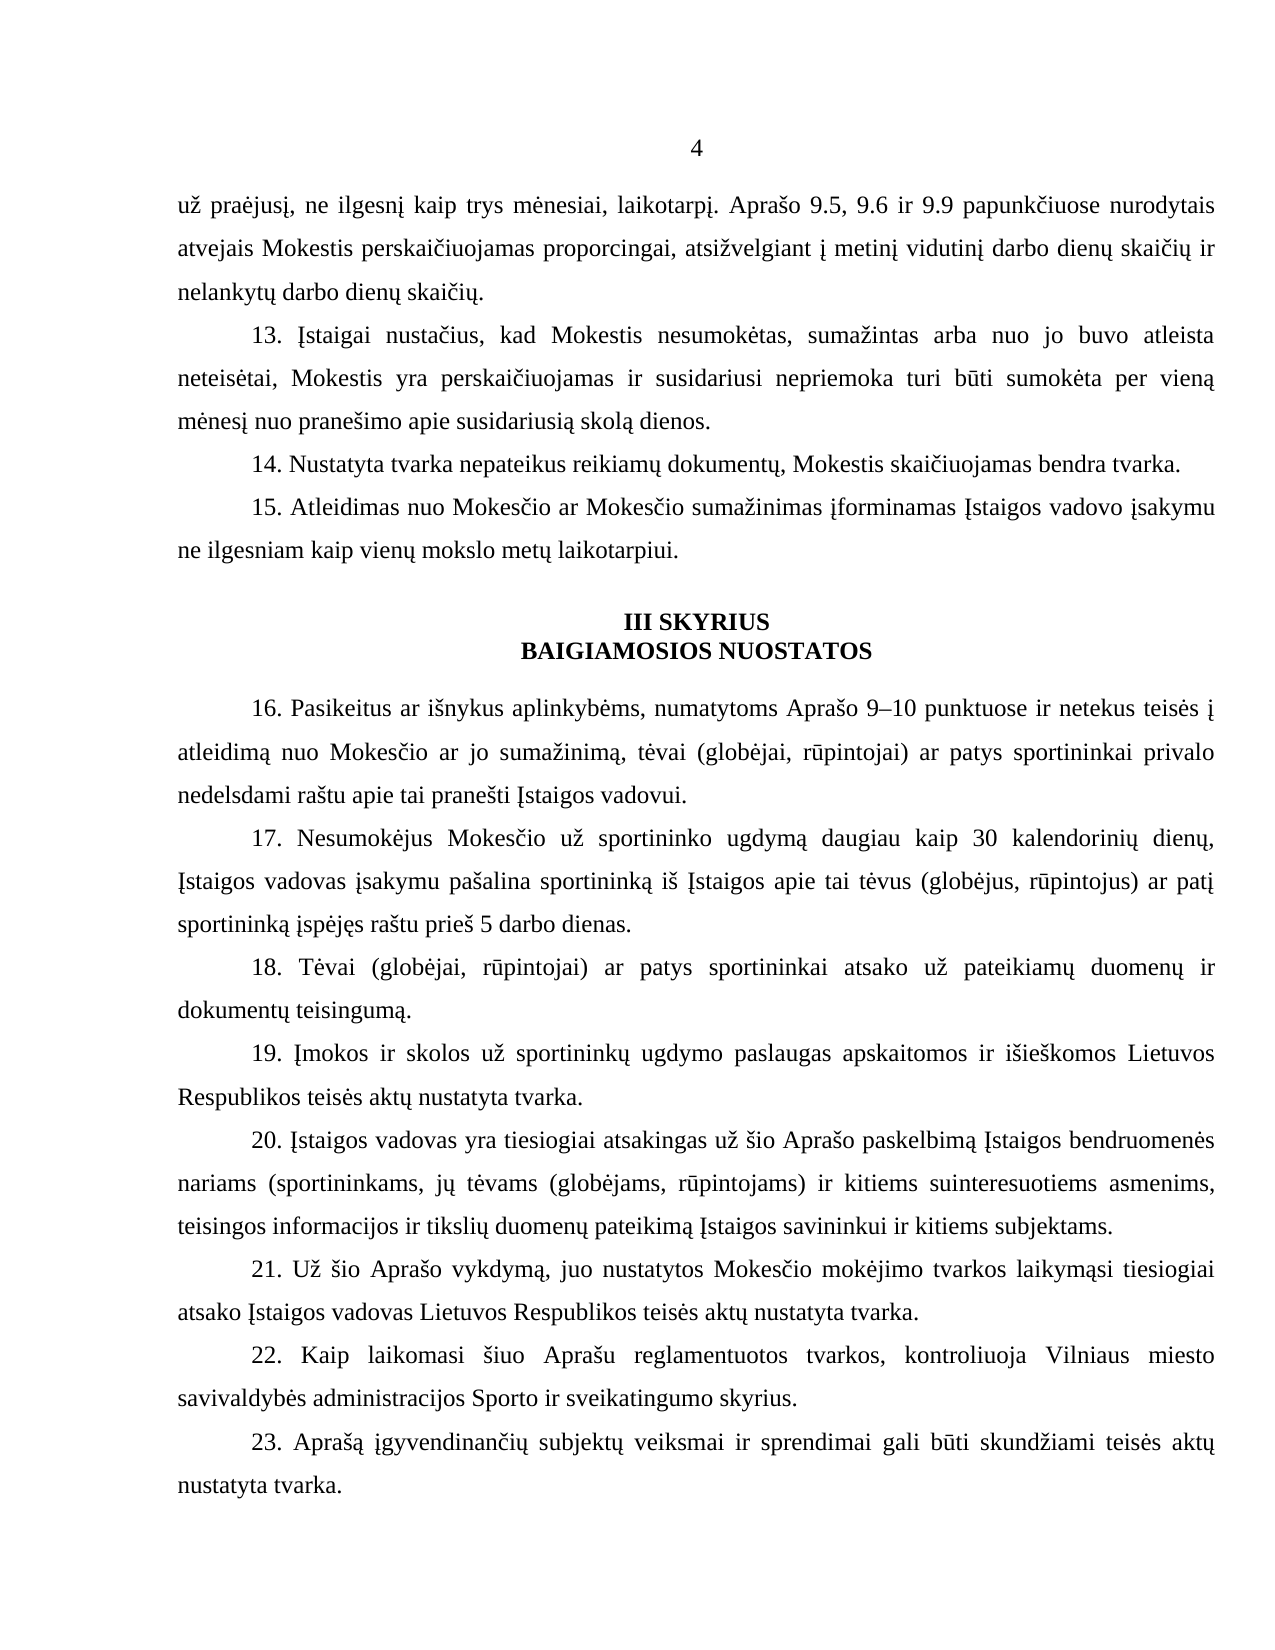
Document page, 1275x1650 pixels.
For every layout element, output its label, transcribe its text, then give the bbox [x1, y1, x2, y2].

text 19. Įmokos ir skolos už sportininkų ugdymo paslaugas apskaitomos ir išieškomos Lietuvos Respublikos teisės aktų nustatyta tvarka. [177, 1038, 1216, 1110]
text 18. Tėvai (globėjai, rūpintojai) ar patys sportininkai atsako už pateikiamų duomenų ir dokumentų teisingumą. [177, 952, 1216, 1024]
text 20. Įstaigos vadovas yra tiesiogiai atsakingas už šio Aprašo paskelbimą Įstaigos bendruomenės nariams (sportininkams, jų tėvams (globėjams, rūpintojams) ir kitiems suinteresuotiems asmenims, teisingos informacijos ir tikslių duomenų pateikimą Įstaigos savininkui ir kitiems subjektams. [177, 1125, 1216, 1240]
text 23. Aprašą įgyvendinančių subjektų veiksmai ir sprendimai gali būti skundžiami teisės aktų nustatyta tvarka. [177, 1427, 1216, 1498]
text 13. Įstaigai nustačius, kad Mokestis nesumokėtas, sumažintas arba nuo jo buvo atleista neteisėtai, Mokestis yra perskaičiuojamas ir susidariusi nepriemoka turi būti sumokėta per vieną mėnesį nuo pranešimo apie susidariusią skolą dienos. [177, 320, 1216, 435]
text 17. Nesumokėjus Mokesčio už sportininko ugdymą daugiau kaip 30 kalendorinių dienų, Įstaigos vadovas įsakymu pašalina sportininką iš Įstaigos apie tai tėvus (globėjus, rūpintojus) ar patį sportininką įspėjęs raštu prieš 5 darbo dienas. [177, 823, 1216, 938]
text už praėjusį, ne ilgesnį kaip trys mėnesiai, laikotarpį. Aprašo 9.5, 9.6 ir 9.9 papunkčiuose nurodytais atvejais Mokestis perskaičiuojamas proporcingai, atsižvelgiant į metinį vidutinį darbo dienų skaičių ir nelankytų darbo dienų skaičių. [177, 190, 1216, 305]
text 16. Pasikeitus ar išnykus aplinkybėms, numatytoms Aprašo 9–10 punktuose ir netekus teisės į atleidimą nuo Mokesčio ar jo sumažinimą, tėvai (globėjai, rūpintojai) ar patys sportininkai privalo nedelsdami raštu apie tai pranešti Įstaigos vadovui. [177, 693, 1216, 808]
text 15. Atleidimas nuo Mokesčio ar Mokesčio sumažinimas įforminamas Įstaigos vadovo įsakymu ne ilgesniam kaip vienų mokslo metų laikotarpiui. [177, 492, 1216, 564]
text 14. Nustatyta tvarka nepateikus reikiamų dokumentų, Mokestis skaičiuojamas bendra tvarka. [177, 449, 1216, 478]
text 22. Kaip laikomasi šiuo Aprašu reglamentuotos tvarkos, kontroliuoja Vilniaus miesto savivaldybės administracijos Sporto ir sveikatingumo skyrius. [177, 1340, 1216, 1412]
text 21. Už šio Aprašo vykdymą, juo nustatytos Mokesčio mokėjimo tvarkos laikymąsi tiesiogiai atsako Įstaigos vadovas Lietuvos Respublikos teisės aktų nustatyta tvarka. [177, 1254, 1216, 1326]
text III SKYRIUS [177, 607, 1216, 636]
text BAIGIAMOSIOS NUOSTATOS [177, 636, 1216, 665]
